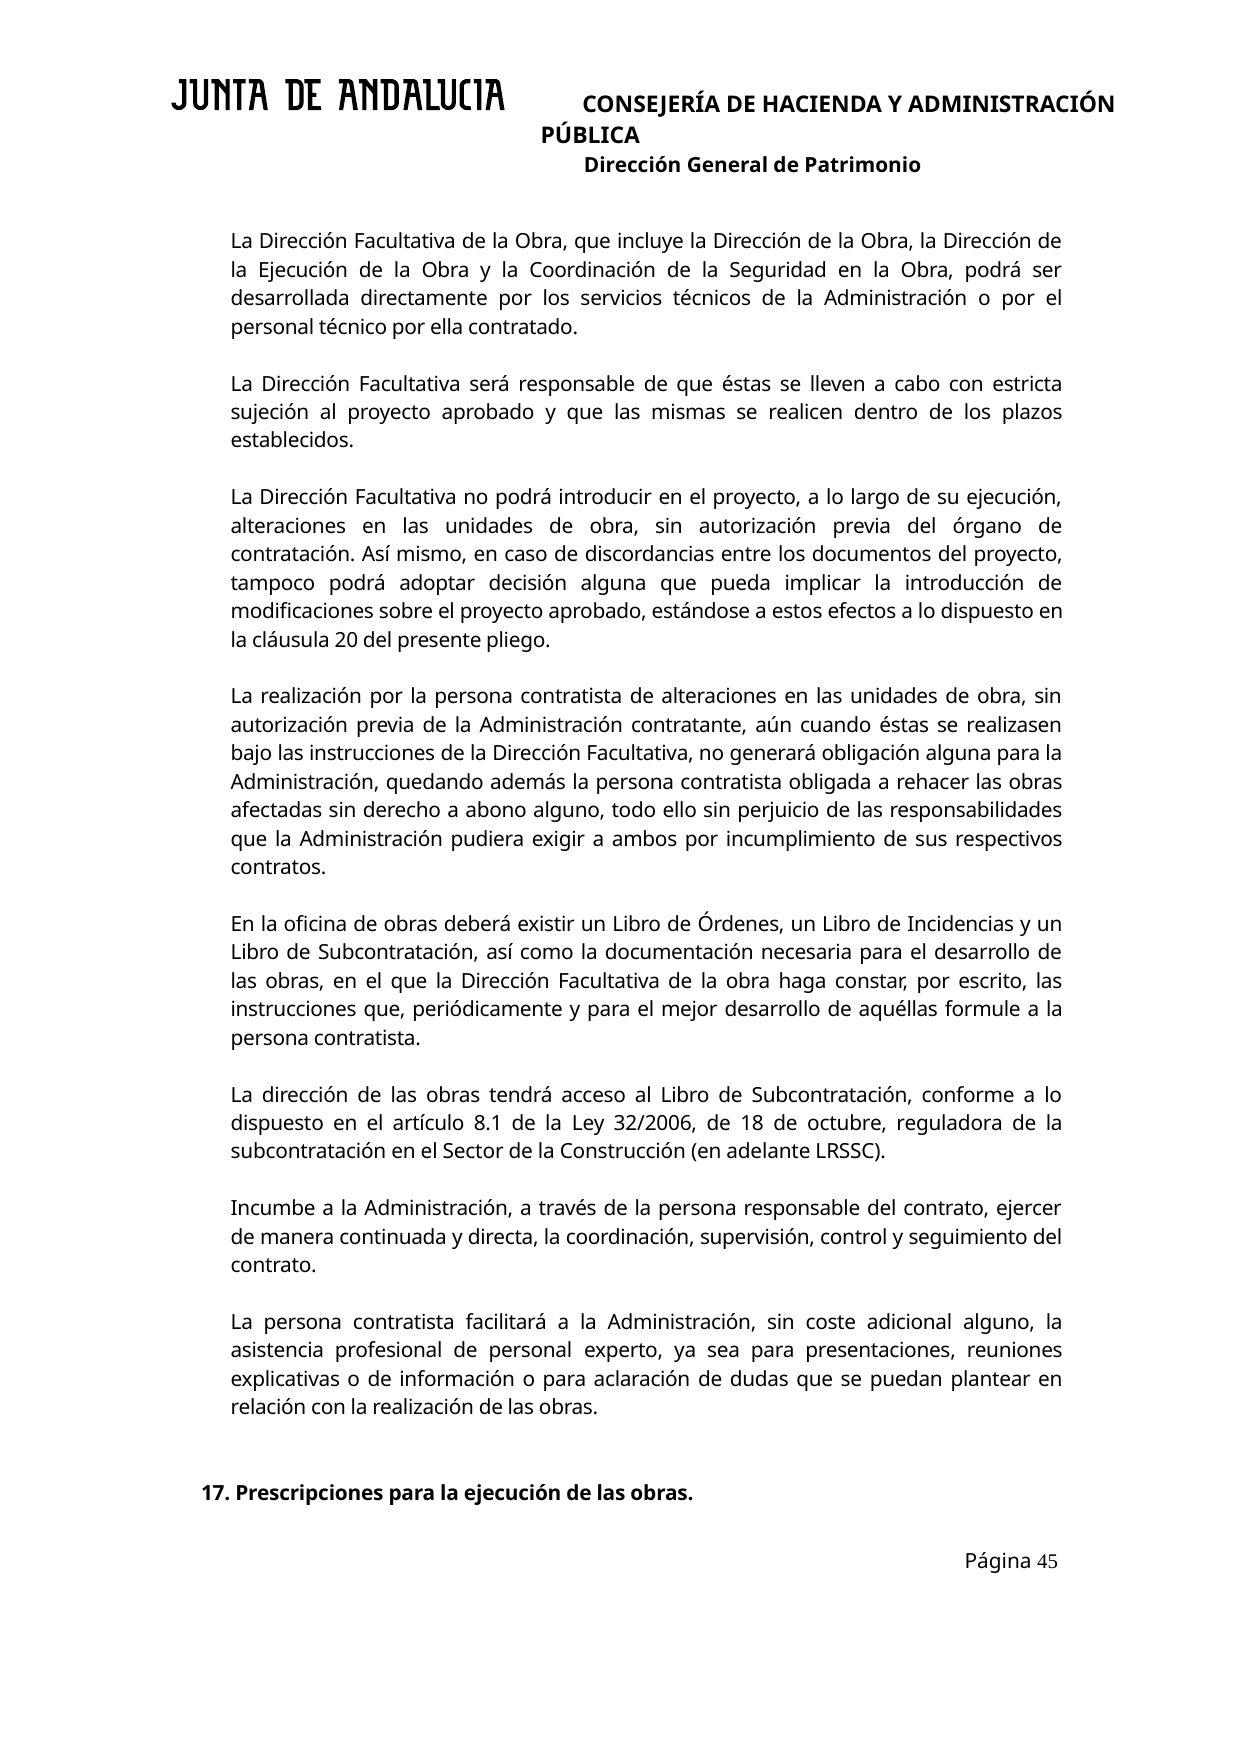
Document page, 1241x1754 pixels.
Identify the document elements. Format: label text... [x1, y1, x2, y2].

text En la oficina de obras deberá existir un Libro de Órdenes, un Libro de Incidencias y un Libro de Subcontratación, así como la documentación necesaria para el desarrollo de las obras, en el que la Dirección Facultativa de la obra haga constar, por escrito, las instrucciones que, periódicamente y para el mejor desarrollo de aquéllas formule a la persona contratista. [230, 909, 1063, 1051]
text La dirección de las obras tendrá acceso al Libro de Subcontratación, conforme a lo dispuesto en el artículo 8.1 de la Ley 32/2006, de 18 de octubre, reguladora de la subcontratación en el Sector de la Construcción (en adelante LRSSC). [230, 1080, 1063, 1165]
text La realización por la persona contratista de alteraciones en las unidades de obra, sin autorización previa de la Administración contratante, aún cuando éstas se realizasen bajo las instrucciones de la Dirección Facultativa, no generará obligación alguna para la Administración, quedando además la persona contratista obligada a rehacer las obras afectadas sin derecho a abono alguno, todo ello sin perjuicio de las responsabilidades que la Administración pudiera exigir a ambos por incumplimiento de sus respectivos contratos. [230, 682, 1063, 881]
text La Dirección Facultativa no podrá introducir en el proyecto, a lo largo de su ejecución, alteraciones en las unidades de obra, sin autorización previa del órgano de contratación. Así mismo, en caso de discordancias entre los documentos del proyecto, tampoco podrá adoptar decisión alguna que pueda implicar la introducción de modificaciones sobre el proyecto aprobado, estándose a estos efectos a lo dispuesto en la cláusula 20 del presente pliego. [230, 482, 1063, 653]
text La Dirección Facultativa de la Obra, que incluye la Dirección de la Obra, la Dirección de la Ejecución de la Obra y la Coordinación de la Seguridad en la Obra, podrá ser desarrollada directamente por los servicios técnicos de la Administración o por el personal técnico por ella contratado. [230, 227, 1063, 340]
text Incumbe a la Administración, a través de la persona responsable del contrato, ejercer de manera continuada y directa, la coordinación, supervisión, control y seguimiento del contrato. [230, 1193, 1063, 1279]
text La persona contratista facilitará a la Administración, sin coste adicional alguno, la asistencia profesional de personal experto, ya sea para presentaciones, reuniones explicativas o de información o para aclaración de dudas que se puedan plantear en relación con la realización de las obras. [230, 1307, 1063, 1421]
text La Dirección Facultativa será responsable de que éstas se lleven a cabo con estricta sujeción al proyecto aprobado y que las mismas se realicen dentro de los plazos establecidos. [230, 369, 1063, 454]
text 17. Prescripciones para la ejecución de las obras. [201, 1478, 1063, 1506]
